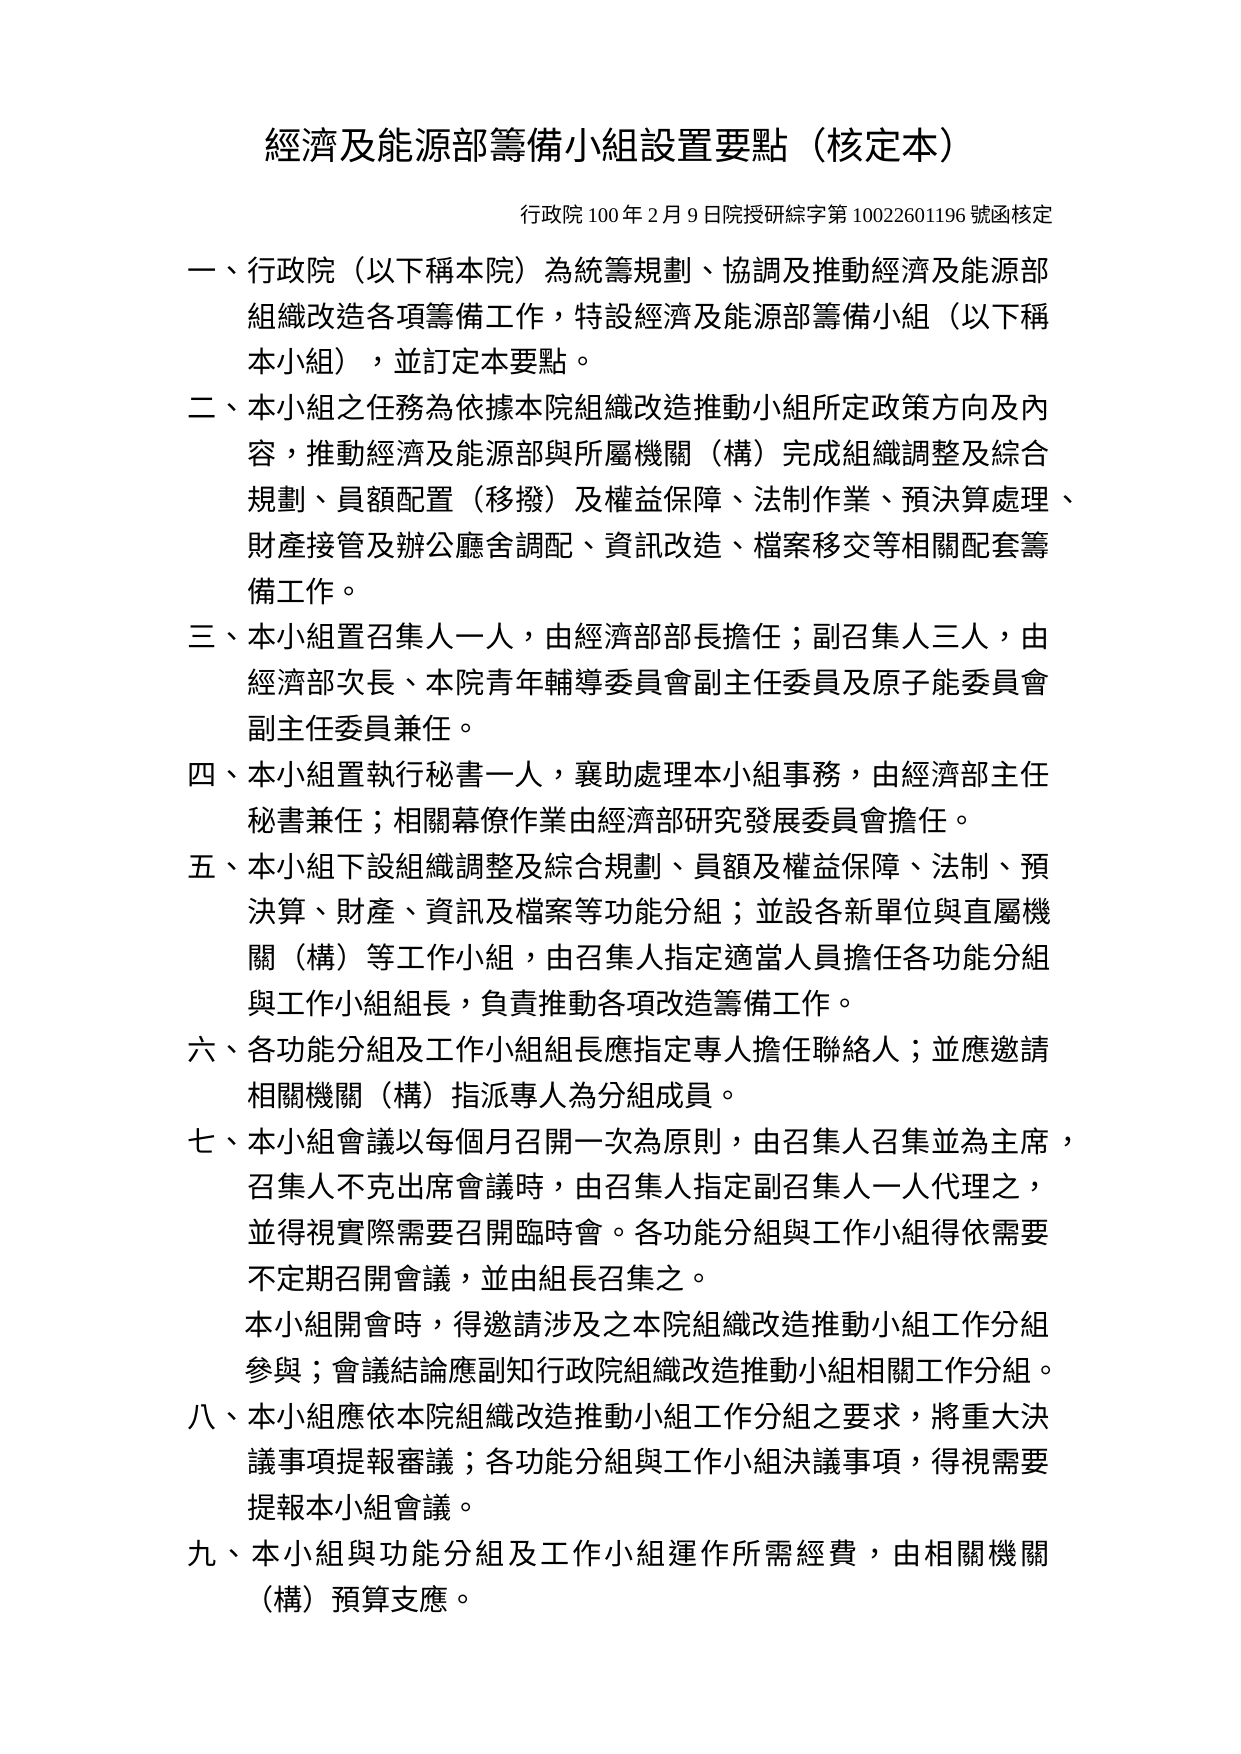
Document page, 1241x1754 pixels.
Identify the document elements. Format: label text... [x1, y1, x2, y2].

text 經濟及能源部籌備小組設置要點（核定本） [187, 119, 1053, 169]
text 二、本小組之任務為依據本院組織改造推動小組所定政策方向及內容，推動經濟及能源部與所屬機關（構）完成組織調整及綜合規劃、員額配置（移撥）及權益保障、法制作業、預決算處理、財產接管及辦公廳舍調配、資訊改造、檔案移交等相關配套籌備工作。 [187, 382, 1053, 611]
text 三、本小組置召集人一人，由經濟部部長擔任；副召集人三人，由經濟部次長、本院青年輔導委員會副主任委員及原子能委員會副主任委員兼任。 [187, 611, 1053, 749]
text 八、本小組應依本院組織改造推動小組工作分組之要求，將重大決議事項提報審議；各功能分組與工作小組決議事項，得視需要提報本小組會議。 [187, 1390, 1053, 1528]
text 四、本小組置執行秘書一人，襄助處理本小組事務，由經濟部主任秘書兼任；相關幕僚作業由經濟部研究發展委員會擔任。 [187, 749, 1053, 840]
text 本小組開會時，得邀請涉及之本院組織改造推動小組工作分組參與；會議結論應副知行政院組織改造推動小組相關工作分組。 [244, 1299, 1053, 1390]
text 行政院100年2月9日院授研綜字第10022601196號函核定 [187, 182, 1053, 232]
text 一、行政院（以下稱本院）為統籌規劃、協調及推動經濟及能源部組織改造各項籌備工作，特設經濟及能源部籌備小組（以下稱本小組），並訂定本要點。 [187, 244, 1053, 382]
text 五、本小組下設組織調整及綜合規劃、員額及權益保障、法制、預決算、財產、資訊及檔案等功能分組；並設各新單位與直屬機關（構）等工作小組，由召集人指定適當人員擔任各功能分組與工作小組組長，負責推動各項改造籌備工作。 [187, 840, 1053, 1024]
text 九、本小組與功能分組及工作小組運作所需經費，由相關機關（構）預算支應。 [187, 1528, 1053, 1619]
text 六、各功能分組及工作小組組長應指定專人擔任聯絡人；並應邀請相關機關（構）指派專人為分組成員。 [187, 1024, 1053, 1115]
text 七、本小組會議以每個月召開一次為原則，由召集人召集並為主席，召集人不克出席會議時，由召集人指定副召集人一人代理之，並得視實際需要召開臨時會。各功能分組與工作小組得依需要不定期召開會議，並由組長召集之。 [187, 1115, 1053, 1299]
